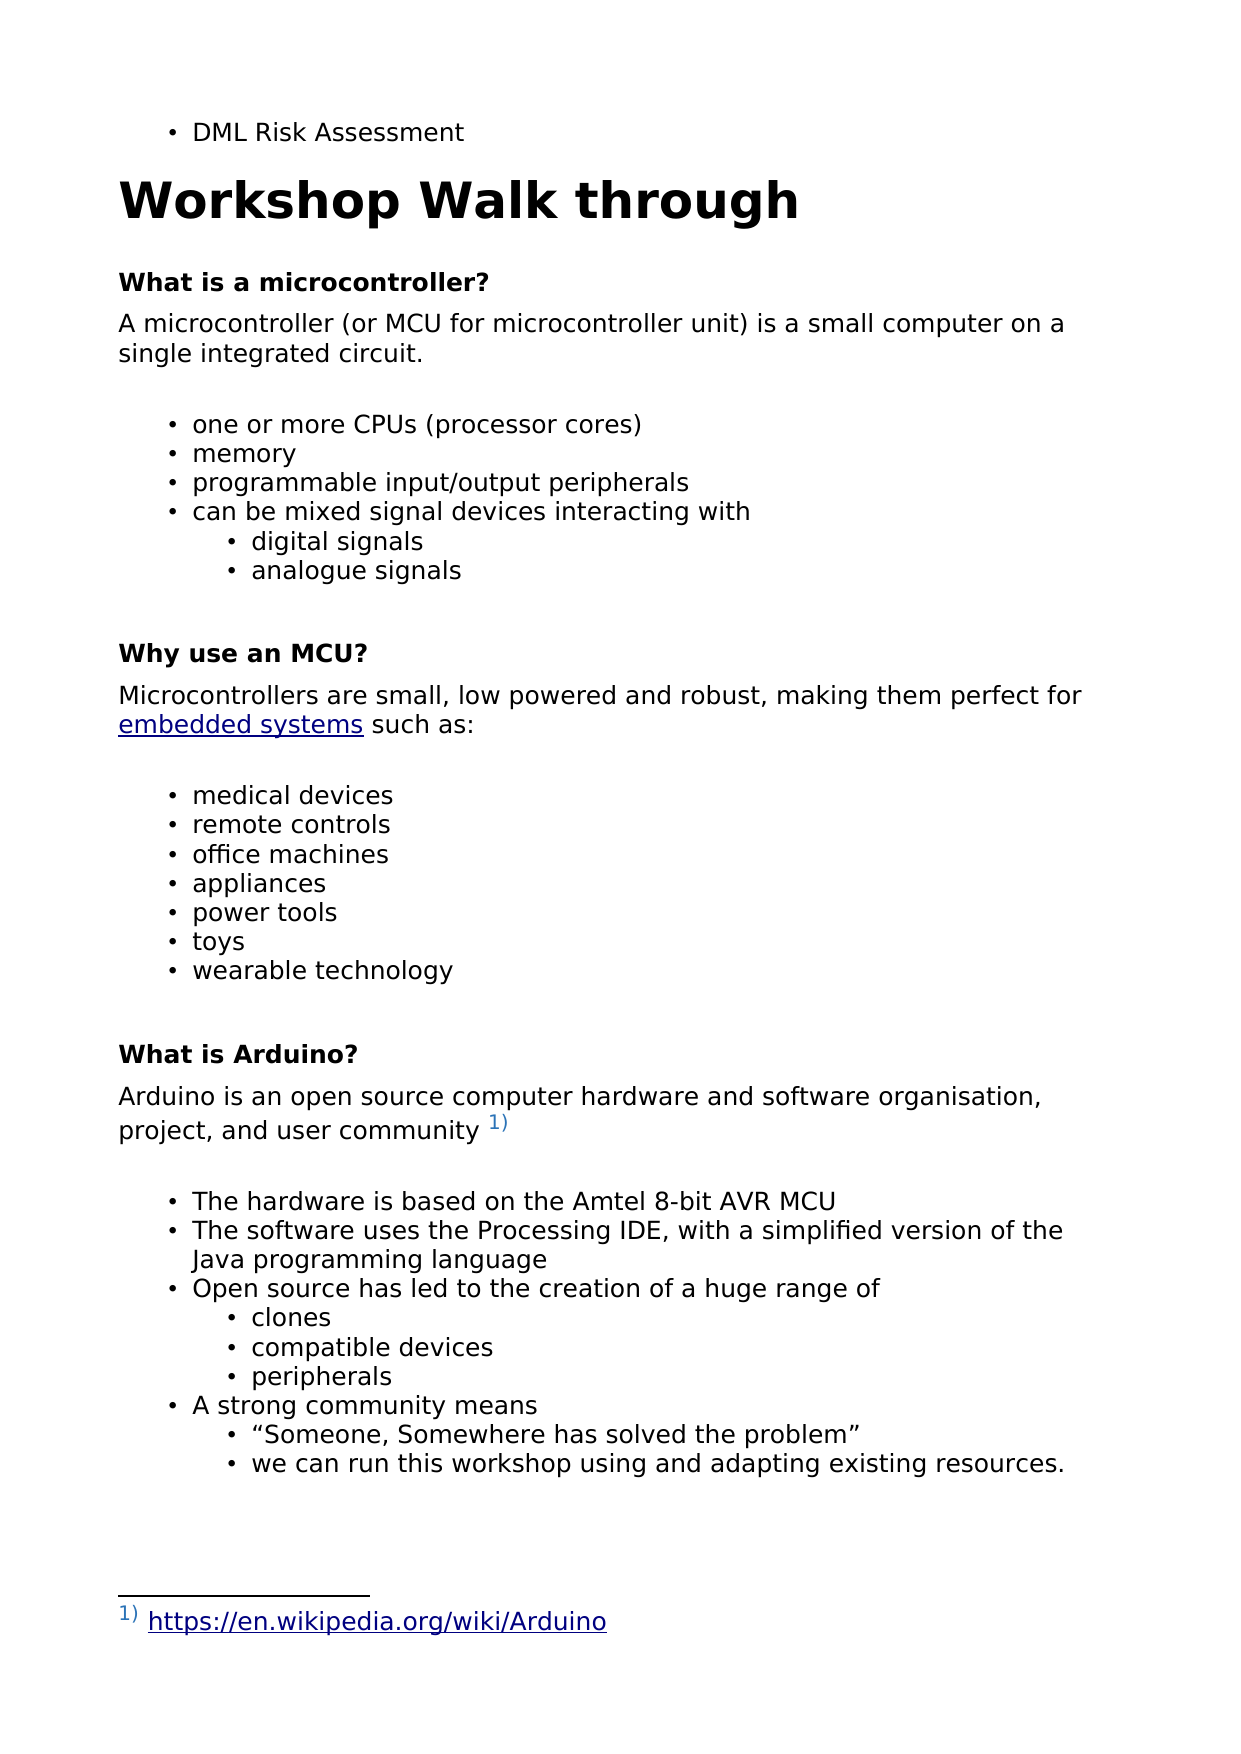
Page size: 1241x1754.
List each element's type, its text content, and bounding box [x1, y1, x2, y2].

list remote controls [177, 811, 1122, 840]
list one or more CPUs (processor cores) [177, 410, 1122, 439]
list can be mixed signal devices interacting with [177, 497, 1122, 527]
list toys [177, 927, 1122, 956]
list The software uses the Processing IDE, with a simplified version of the Java programming language [177, 1216, 1122, 1274]
list medical devices [177, 781, 1122, 811]
list peripherals [236, 1362, 1122, 1391]
list digital signals [236, 527, 1122, 556]
list “Someone, Somewhere has solved the problem” [236, 1420, 1122, 1449]
list memory [177, 439, 1122, 468]
list Open source has led to the creation of a huge range of [177, 1274, 1122, 1304]
list we can run this workshop using and adapting existing resources. [236, 1449, 1122, 1479]
text https://en.wikipedia.org/wiki/Arduino [118, 1602, 1122, 1636]
subtitle Workshop Walk through [118, 172, 1122, 231]
list wearable technology [177, 956, 1122, 986]
text Arduino is an open source computer hardware and software organisation, project, and user community [118, 1082, 1122, 1145]
text Microcontrollers are small, low powered and robust, making them perfect for embedded systems such as: [118, 681, 1122, 739]
text A microcontroller (or MCU for microcontroller unit) is a small computer on a single integrated circuit. [118, 310, 1122, 368]
subtitle What is Arduino? [118, 1040, 1122, 1069]
list A strong community means [177, 1391, 1122, 1420]
list office machines [177, 840, 1122, 869]
list DML Risk Assessment [177, 118, 1122, 147]
list appliances [177, 869, 1122, 898]
subtitle Why use an MCU? [118, 639, 1122, 669]
list compatible devices [236, 1333, 1122, 1362]
list analogue signals [236, 556, 1122, 585]
subtitle What is a microcontroller? [118, 268, 1122, 297]
list clones [236, 1304, 1122, 1333]
list The hardware is based on the Amtel 8-bit AVR MCU [177, 1187, 1122, 1216]
list power tools [177, 898, 1122, 927]
list programmable input/output peripherals [177, 468, 1122, 497]
